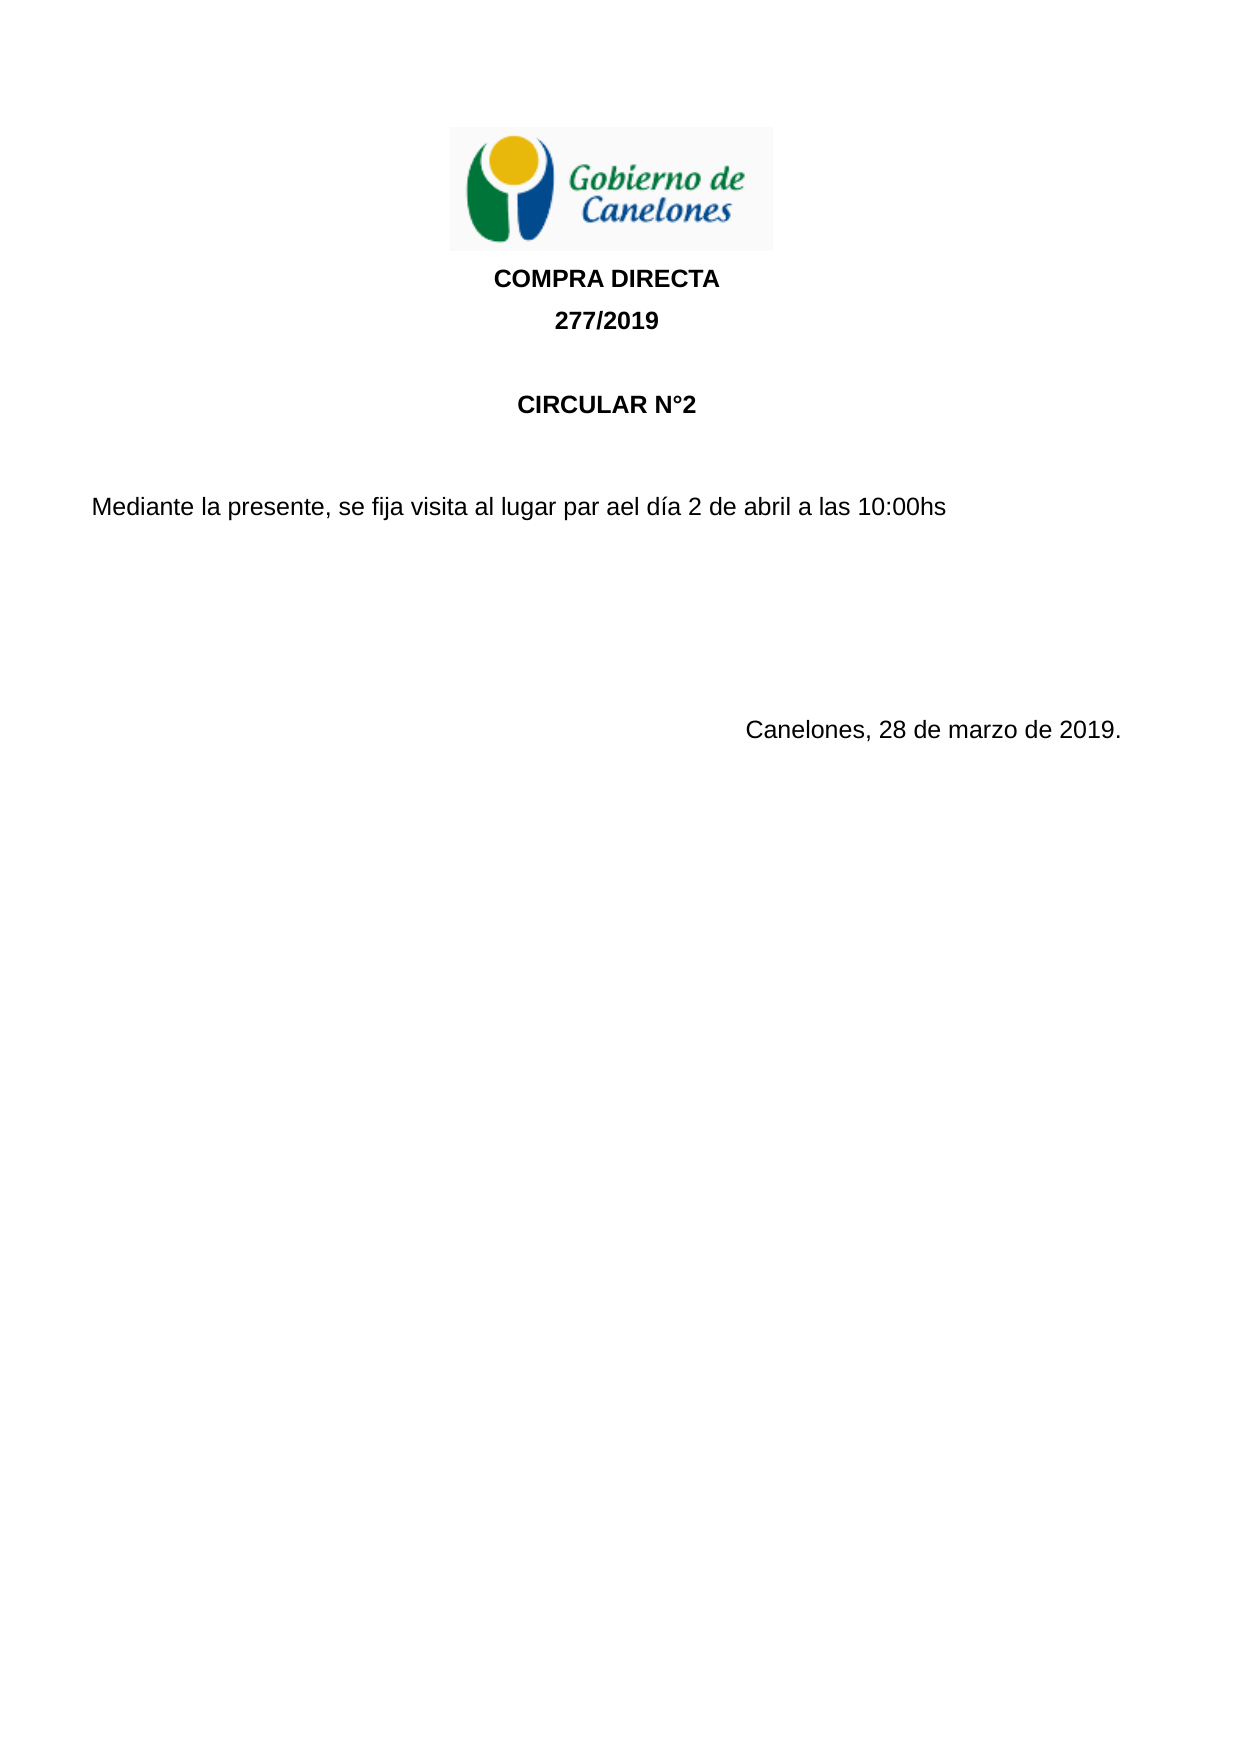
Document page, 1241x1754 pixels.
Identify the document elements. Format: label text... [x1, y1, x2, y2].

text Mediante la presente, se fija visita al lugar par ael día 2 de abril a las 10:00hs [91, 493, 1122, 521]
text COMPRA DIRECTA [91, 118, 1122, 293]
list Canelones, 28 de marzo de 2019. [129, 716, 1122, 744]
picture [449, 127, 773, 251]
text 277/2019 [91, 307, 1122, 335]
text CIRCULAR N°2 [91, 391, 1122, 418]
